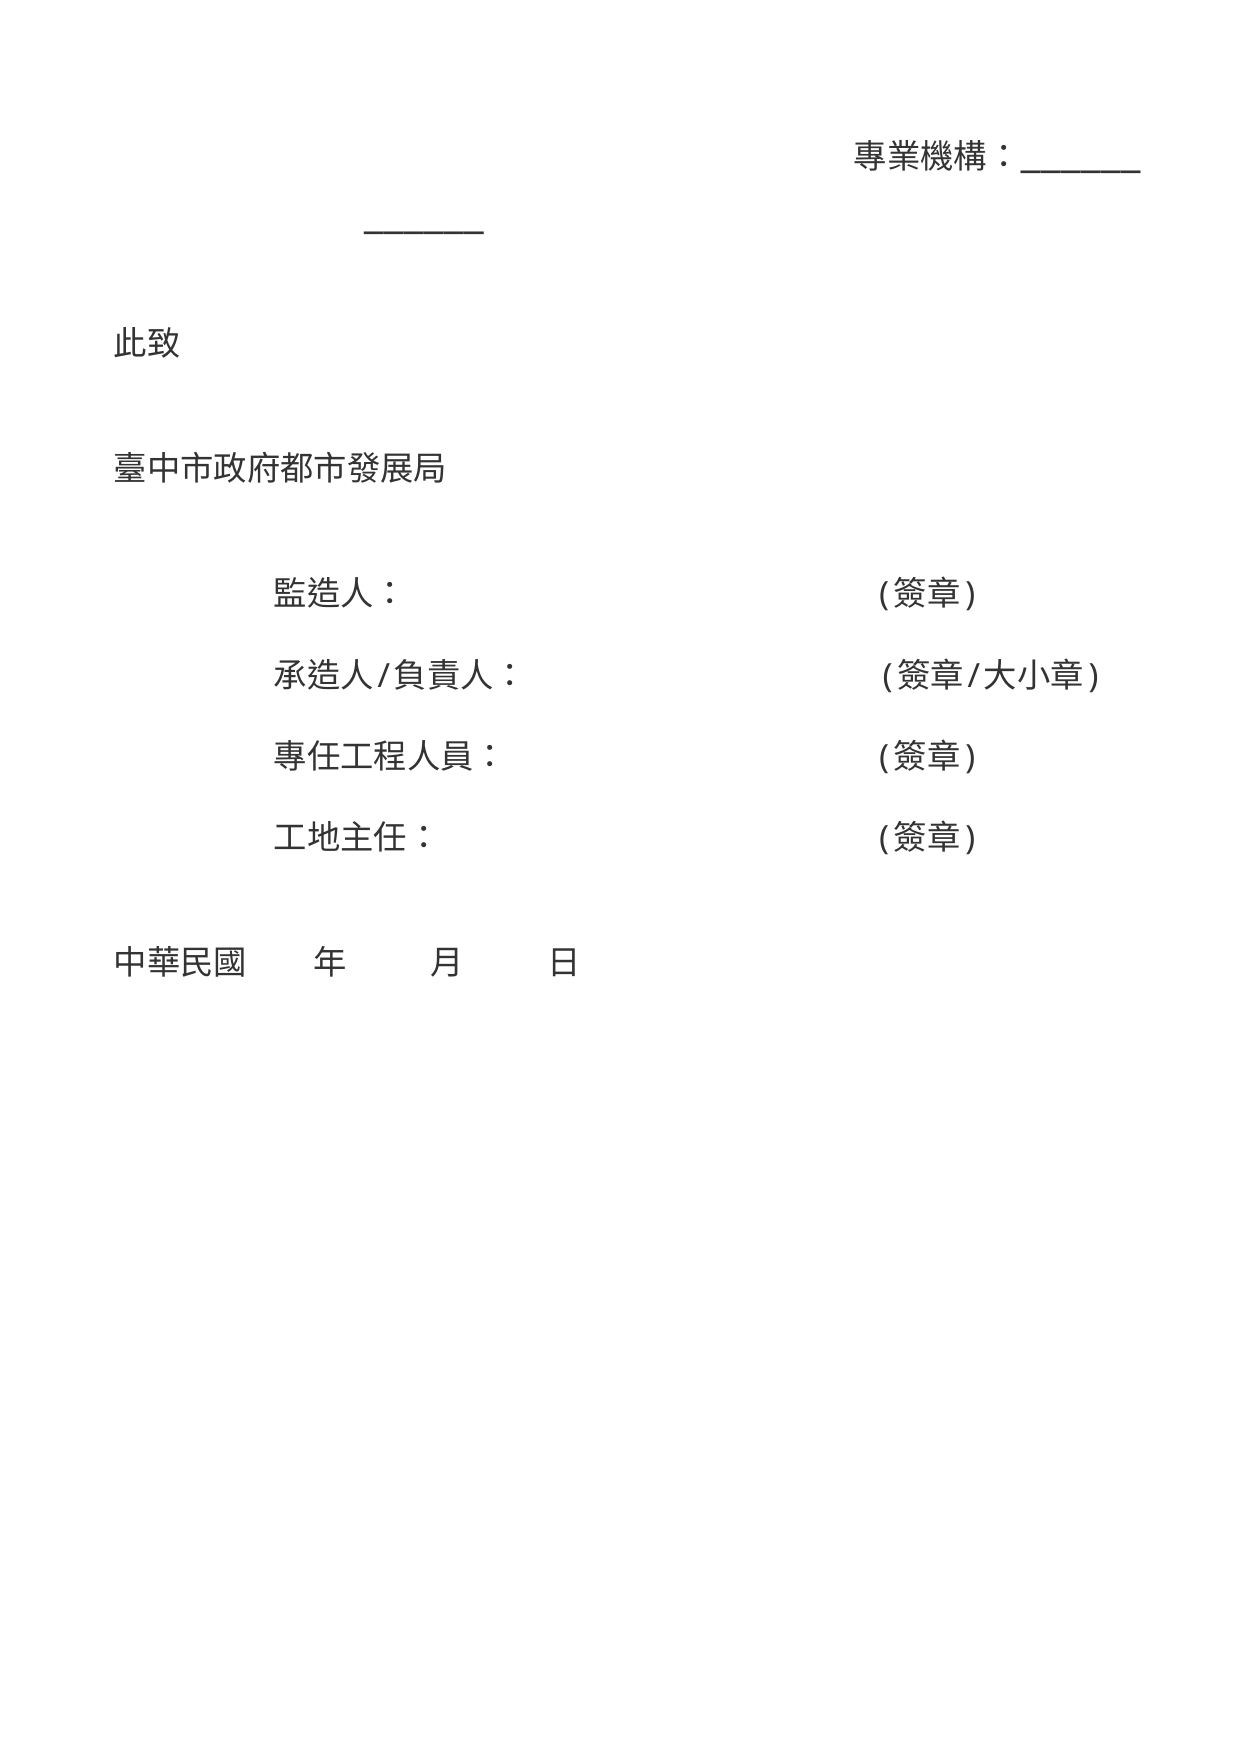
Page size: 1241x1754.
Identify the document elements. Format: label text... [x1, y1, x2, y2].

text 此致 [114, 300, 1152, 362]
text 工地主任： (簽章) [114, 793, 1152, 856]
text 臺中市政府都市發展局 [114, 425, 1152, 487]
text 承造人/負責人： (簽章/大小章) [114, 631, 1152, 693]
text 監造人： (簽章) [114, 550, 1152, 612]
text 專業機構：____________ [314, 112, 1152, 237]
text 中華民國 年 月 日 [114, 918, 1152, 981]
text 專任工程人員： (簽章) [114, 712, 1152, 775]
